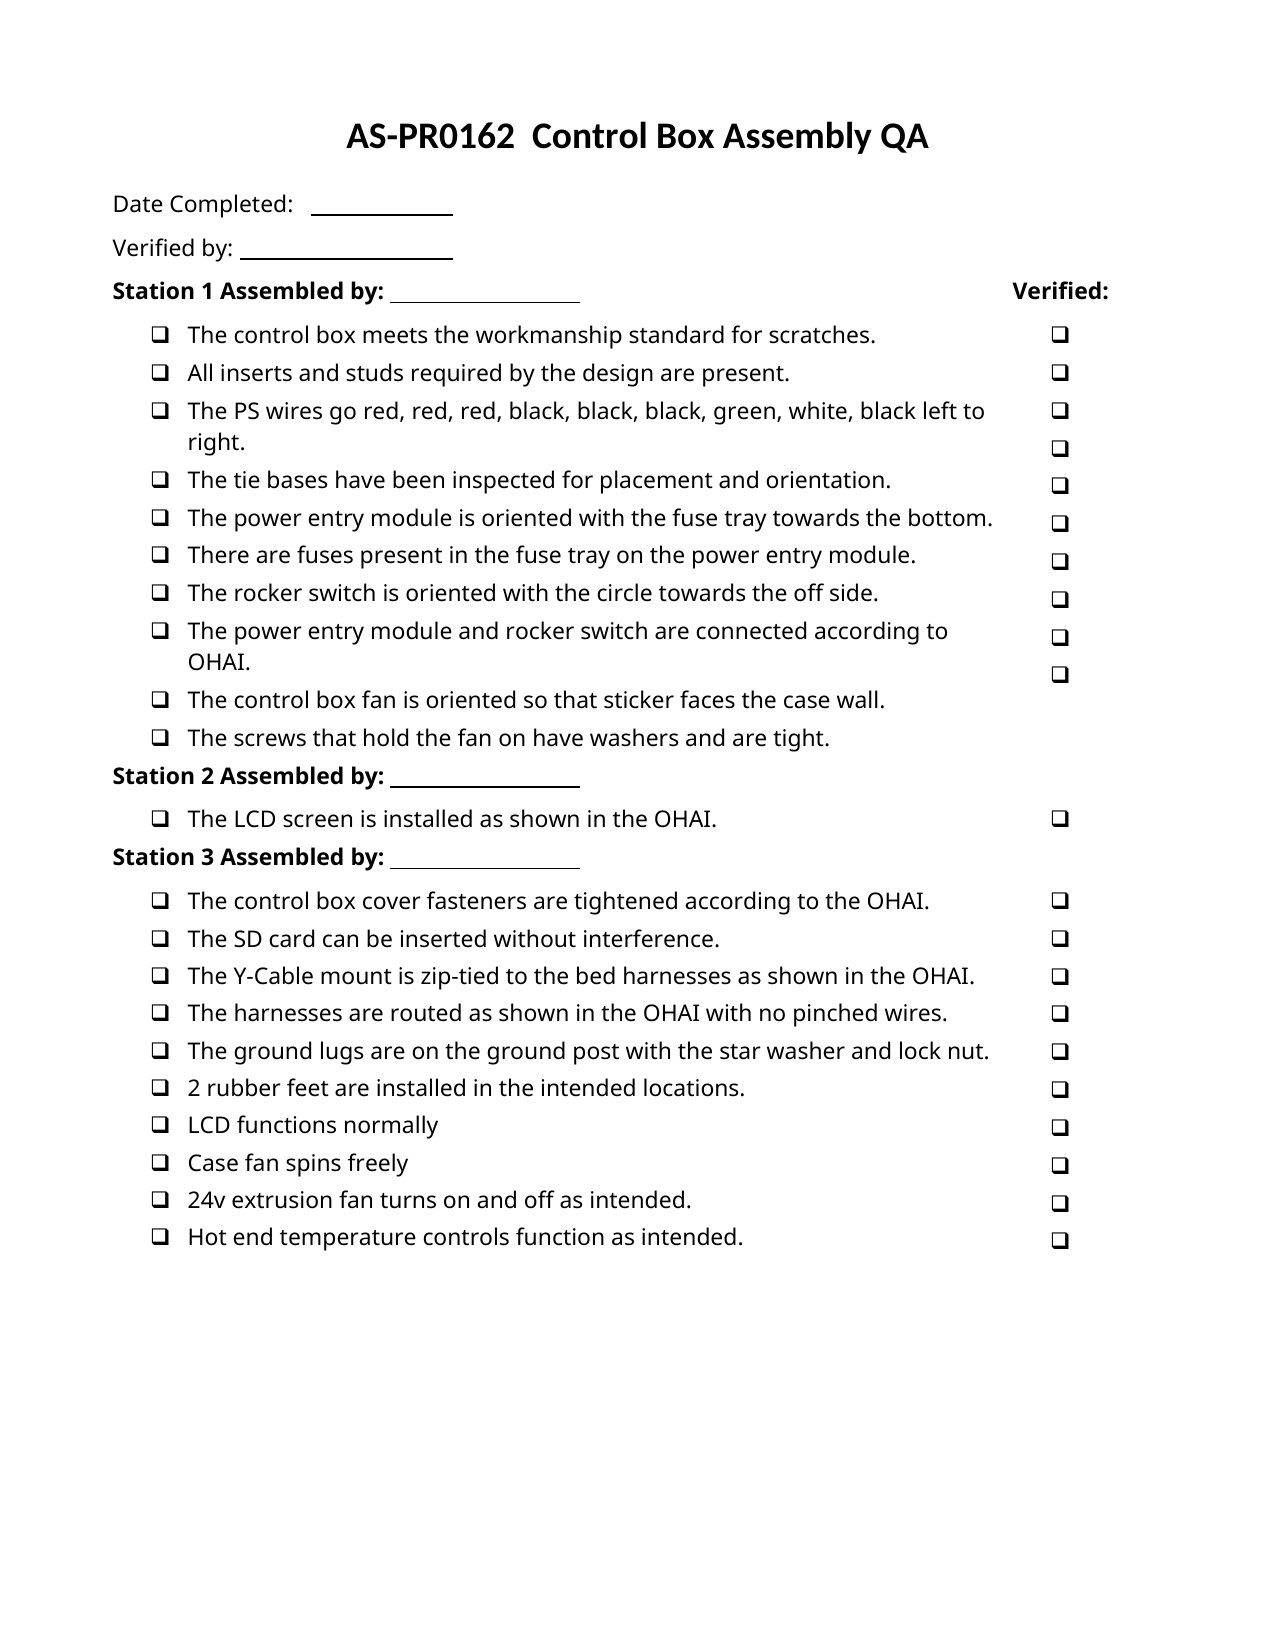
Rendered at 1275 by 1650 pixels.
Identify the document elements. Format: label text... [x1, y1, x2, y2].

list Hot end temperature controls function as intended. [150, 1221, 1012, 1252]
text Verified: [1012, 275, 1162, 307]
list The Y-Cable mount is zip-tied to the bed harnesses as shown in the OHAI. [150, 960, 1012, 991]
list The LCD screen is installed as shown in the OHAI. [150, 803, 1012, 835]
list The control box cover fasteners are tightened according to the OHAI. [150, 885, 1012, 916]
list The SD card can be inserted without interference. [150, 923, 1012, 954]
text Station 2 Assembled by: [112, 760, 1162, 791]
list 24v extrusion fan turns on and off as intended. [150, 1184, 1012, 1215]
list The control box fan is oriented so that sticker faces the case wall. [150, 684, 1012, 715]
text Date Completed: [112, 188, 1162, 219]
list Case fan spins freely [150, 1147, 1012, 1178]
list The screws that hold the fan on have washers and are tight. [150, 722, 1012, 753]
list The control box meets the workmanship standard for scratches. [150, 319, 1012, 350]
list The PS wires go red, red, red, black, black, black, green, white, black left to right. [150, 395, 1012, 457]
list The tie bases have been inspected for placement and orientation. [150, 464, 1012, 495]
text Station 1 Assembled by: [112, 275, 1012, 307]
list The ground lugs are on the ground post with the star washer and lock nut. [150, 1035, 1012, 1066]
list The harnesses are routed as shown in the OHAI with no pinched wires. [150, 997, 1012, 1029]
list The power entry module is oriented with the fuse tray towards the bottom. [150, 502, 1012, 533]
text Station 3 Assembled by: [112, 841, 1162, 872]
text Verified by: [112, 232, 1162, 263]
list 2 rubber feet are installed in the intended locations. [150, 1072, 1012, 1103]
list All inserts and studs required by the design are present. [150, 357, 1012, 388]
list There are fuses present in the fuse tray on the power entry module. [150, 539, 1012, 571]
list LCD functions normally [150, 1109, 1012, 1141]
list The power entry module and rocker switch are connected according to OHAI. [150, 615, 1012, 677]
list The rocker switch is oriented with the circle towards the off side. [150, 577, 1012, 608]
